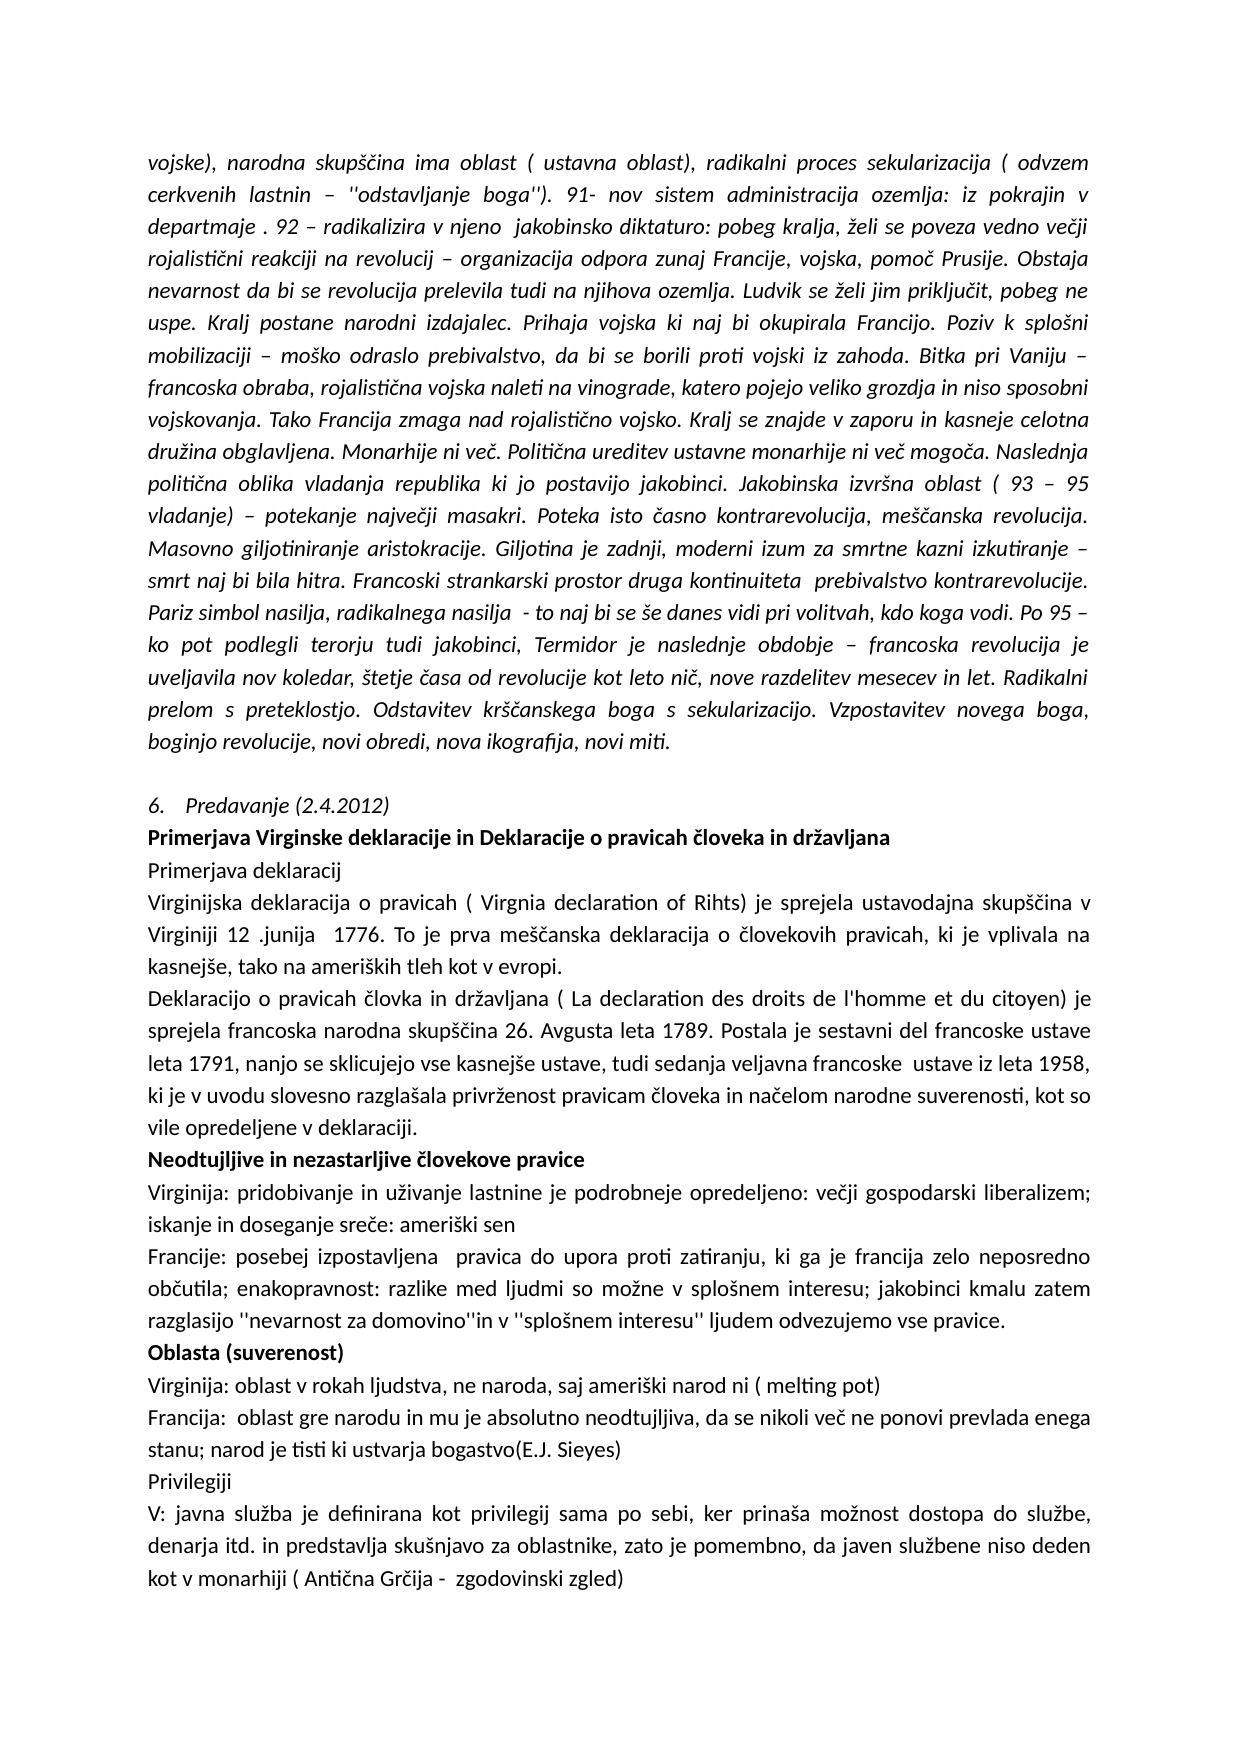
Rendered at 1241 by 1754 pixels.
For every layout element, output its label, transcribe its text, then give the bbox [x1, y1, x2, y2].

list Predavanje (2.4.2012) [148, 791, 1093, 819]
text Francija: oblast gre narodu in mu je absolutno neodtujljiva, da se nikoli več ne ponovi prevlada enega stanu; narod je tisti ki ustvarja bogastvo(E.J. Sieyes) [148, 1403, 1093, 1463]
text Francije: posebej izpostavljena pravica do upora proti zatiranju, ki ga je francija zelo neposredno občutila; enakopravnost: razlike med ljudmi so možne v splošnem interesu; jakobinci kmalu zatem razglasijo ''nevarnost za domovino''in v ''splošnem interesu'' ljudem odvezujemo vse pravice. [148, 1242, 1093, 1334]
text Primerjava Virginske deklaracije in Deklaracije o pravicah človeka in državljana [148, 823, 1093, 852]
text Virginijska deklaracija o pravicah ( Virgnia declaration of Rihts) je sprejela ustavodajna skupščina v Virginiji 12 .junija 1776. To je prva meščanska deklaracija o človekovih pravicah, ki je vplivala na kasnejše, tako na ameriških tleh kot v evropi. [148, 888, 1093, 980]
text Deklaracijo o pravicah človka in državljana ( La declaration des droits de l'homme et du citoyen) je sprejela francoska narodna skupščina 26. Avgusta leta 1789. Postala je sestavni del francoske ustave leta 1791, nanjo se sklicujejo vse kasnejše ustave, tudi sedanja veljavna francoske ustave iz leta 1958, ki je v uvodu slovesno razglašala privrženost pravicam človeka in načelom narodne suverenosti, kot so vile opredeljene v deklaraciji. [148, 984, 1093, 1141]
text Virginija: oblast v rokah ljudstva, ne naroda, saj ameriški narod ni ( melting pot) [148, 1371, 1093, 1399]
text Virginija: pridobivanje in uživanje lastnine je podrobneje opredeljeno: večji gospodarski liberalizem; iskanje in doseganje sreče: ameriški sen [148, 1178, 1093, 1238]
text Neodtujljive in nezastarljive človekove pravice [148, 1145, 1093, 1173]
text V: javna služba je definirana kot privilegij sama po sebi, ker prinaša možnost dostopa do službe, denarja itd. in predstavlja skušnjavo za oblastnike, zato je pomembno, da javen službene niso deden kot v monarhiji ( Antična Grčija - zgodovinski zgled) [148, 1499, 1093, 1592]
text Privilegiji [148, 1467, 1093, 1495]
text vojske), narodna skupščina ima oblast ( ustavna oblast), radikalni proces sekularizacija ( odvzem cerkvenih lastnin – ''odstavljanje boga''). 91- nov sistem administracija ozemlja: iz pokrajin v departmaje . 92 – radikalizira v njeno jakobinsko diktaturo: pobeg kralja, želi se poveza vedno večji rojalistični reakciji na revolucij – organizacija odpora zunaj Francije, vojska, pomoč Prusije. Obstaja nevarnost da bi se revolucija prelevila tudi na njihova ozemlja. Ludvik se želi jim priključit, pobeg ne uspe. Kralj postane narodni izdajalec. Prihaja vojska ki naj bi okupirala Francijo. Poziv k splošni mobilizaciji – moško odraslo prebivalstvo, da bi se borili proti vojski iz zahoda. Bitka pri Vaniju – francoska obraba, rojalistična vojska naleti na vinograde, katero pojejo veliko grozdja in niso sposobni vojskovanja. Tako Francija zmaga nad rojalistično vojsko. Kralj se znajde v zaporu in kasneje celotna družina obglavljena. Monarhije ni več. Politična ureditev ustavne monarhije ni več mogoča. Naslednja politična oblika vladanja republika ki jo postavijo jakobinci. Jakobinska izvršna oblast ( 93 – 95 vladanje) – potekanje največji masakri. Poteka isto časno kontrarevolucija, meščanska revolucija. Masovno giljotiniranje aristokracije. Giljotina je zadnji, moderni izum za smrtne kazni izkutiranje – smrt naj bi bila hitra. Francoski strankarski prostor druga kontinuiteta prebivalstvo kontrarevolucije. Pariz simbol nasilja, radikalnega nasilja - to naj bi se še danes vidi pri volitvah, kdo koga vodi. Po 95 – ko pot podlegli terorju tudi jakobinci, Termidor je naslednje obdobje – francoska revolucija je uveljavila nov koledar, štetje časa od revolucije kot leto nič, nove razdelitev mesecev in let. Radikalni prelom s preteklostjo. Odstavitev krščanskega boga s sekularizacijo. Vzpostavitev novega boga, boginjo revolucije, novi obredi, nova ikografija, novi miti. [148, 148, 1093, 755]
text Oblasta (suverenost) [148, 1338, 1093, 1367]
text Primerjava deklaracij [148, 856, 1093, 884]
